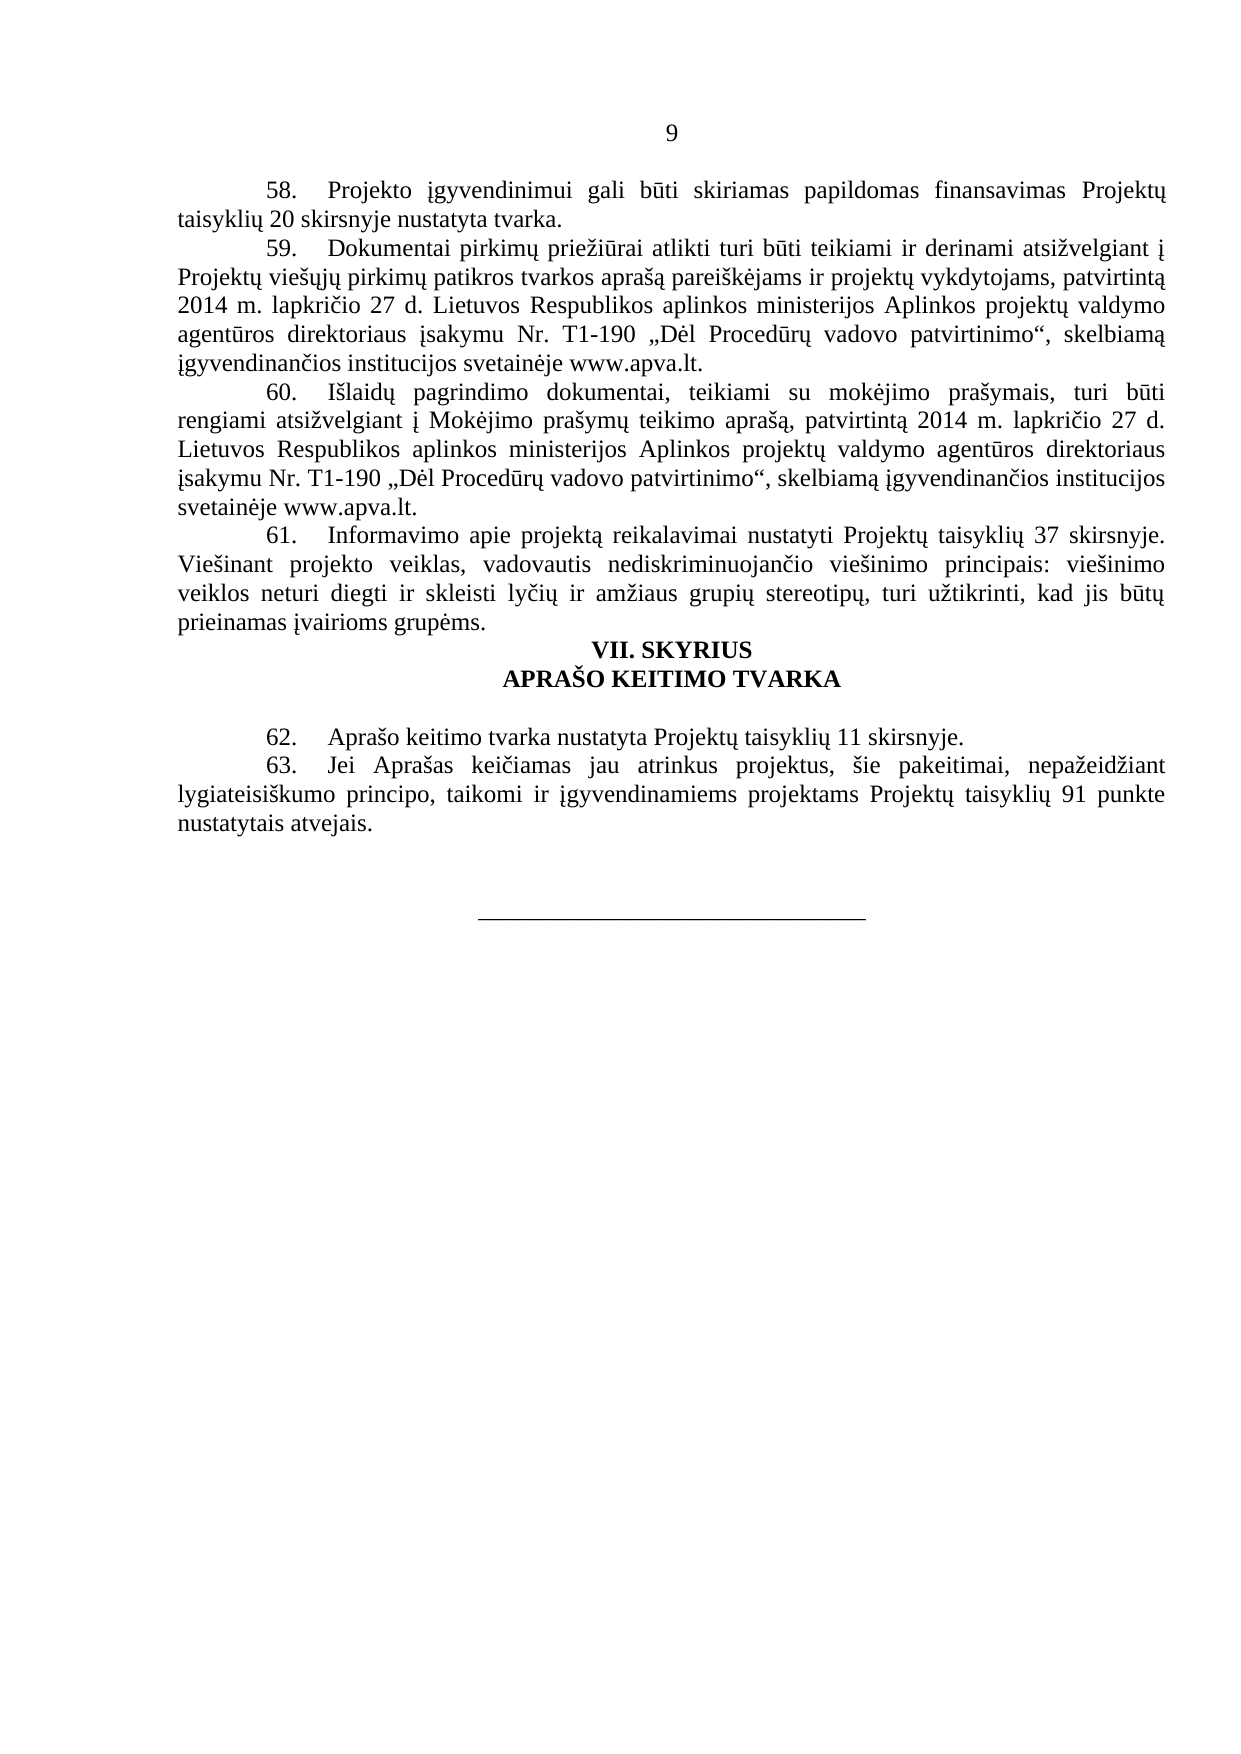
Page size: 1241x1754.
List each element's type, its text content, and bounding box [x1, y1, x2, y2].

text 63. Jei Aprašas keičiamas jau atrinkus projektus, šie pakeitimai, nepažeidžiant lygiateisiškumo principo, taikomi ir įgyvendinamiems projektams Projektų taisyklių 91 punkte nustatytais atvejais. [177, 751, 1166, 837]
text 59. Dokumentai pirkimų priežiūrai atlikti turi būti teikiami ir derinami atsižvelgiant į Projektų viešųjų pirkimų patikros tvarkos aprašą pareiškėjams ir projektų vykdytojams, patvirtintą 2014 m. lapkričio 27 d. Lietuvos Respublikos aplinkos ministerijos Aplinkos projektų valdymo agentūros direktoriaus įsakymu Nr. T1-190 „Dėl Procedūrų vadovo patvirtinimo“, skelbiamą įgyvendinančios institucijos svetainėje www.apva.lt. [177, 233, 1166, 377]
text APRAŠO KEITIMO TVARKA [177, 664, 1166, 693]
text _______________________________ [177, 894, 1166, 923]
text 60. Išlaidų pagrindimo dokumentai, teikiami su mokėjimo prašymais, turi būti rengiami atsižvelgiant į Mokėjimo prašymų teikimo aprašą, patvirtintą 2014 m. lapkričio 27 d. Lietuvos Respublikos aplinkos ministerijos Aplinkos projektų valdymo agentūros direktoriaus įsakymu Nr. T1-190 „Dėl Procedūrų vadovo patvirtinimo“, skelbiamą įgyvendinančios institucijos svetainėje www.apva.lt. [177, 377, 1166, 521]
text 61. Informavimo apie projektą reikalavimai nustatyti Projektų taisyklių 37 skirsnyje. Viešinant projekto veiklas, vadovautis nediskriminuojančio viešinimo principais: viešinimo veiklos neturi diegti ir skleisti lyčių ir amžiaus grupių stereotipų, turi užtikrinti, kad jis būtų prieinamas įvairioms grupėms. [177, 521, 1166, 636]
text VII. SKYRIUS [177, 636, 1166, 664]
text 58. Projekto įgyvendinimui gali būti skiriamas papildomas finansavimas Projektų taisyklių 20 skirsnyje nustatyta tvarka. [177, 176, 1166, 233]
text 62. Aprašo keitimo tvarka nustatyta Projektų taisyklių 11 skirsnyje. [177, 722, 1166, 751]
